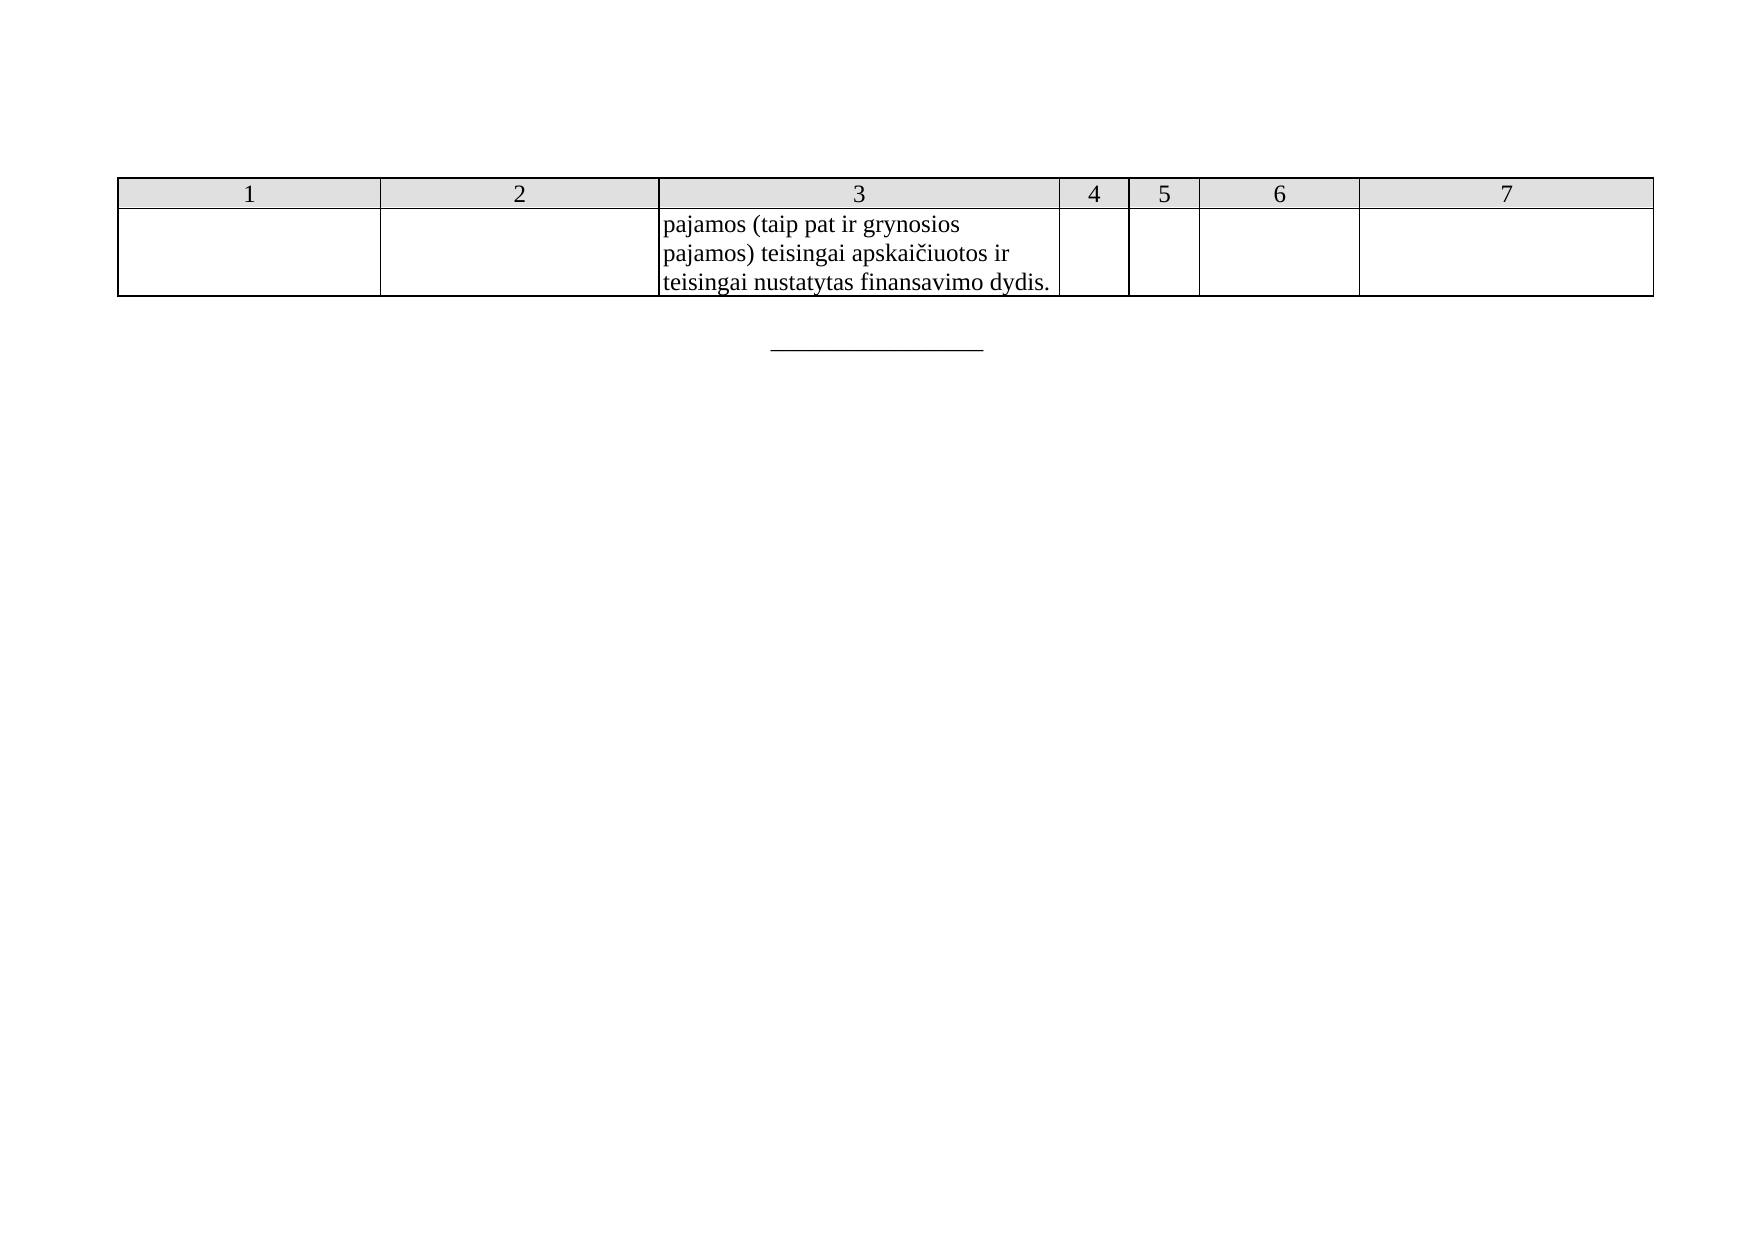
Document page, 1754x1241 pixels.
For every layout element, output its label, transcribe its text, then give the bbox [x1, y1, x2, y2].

table_header 5 [1130, 179, 1199, 207]
table_header 1 [119, 179, 380, 207]
table_cell [1130, 209, 1199, 295]
table_header 3 [660, 179, 1059, 207]
table_cell pajamos (taip pat ir grynosios pajamos) teisingai apskaičiuotos ir teisingai nustatytas finansavimo dydis. [660, 209, 1059, 295]
table_header 7 [1360, 179, 1653, 207]
text _________________ [118, 326, 1635, 354]
table_cell [1060, 209, 1128, 295]
table_cell [1360, 209, 1653, 295]
table_cell [1200, 209, 1359, 295]
table_cell [119, 209, 380, 295]
table_header 6 [1200, 179, 1359, 207]
table_cell [381, 209, 658, 295]
table_header 2 [381, 179, 658, 207]
table_header 4 [1060, 179, 1128, 207]
